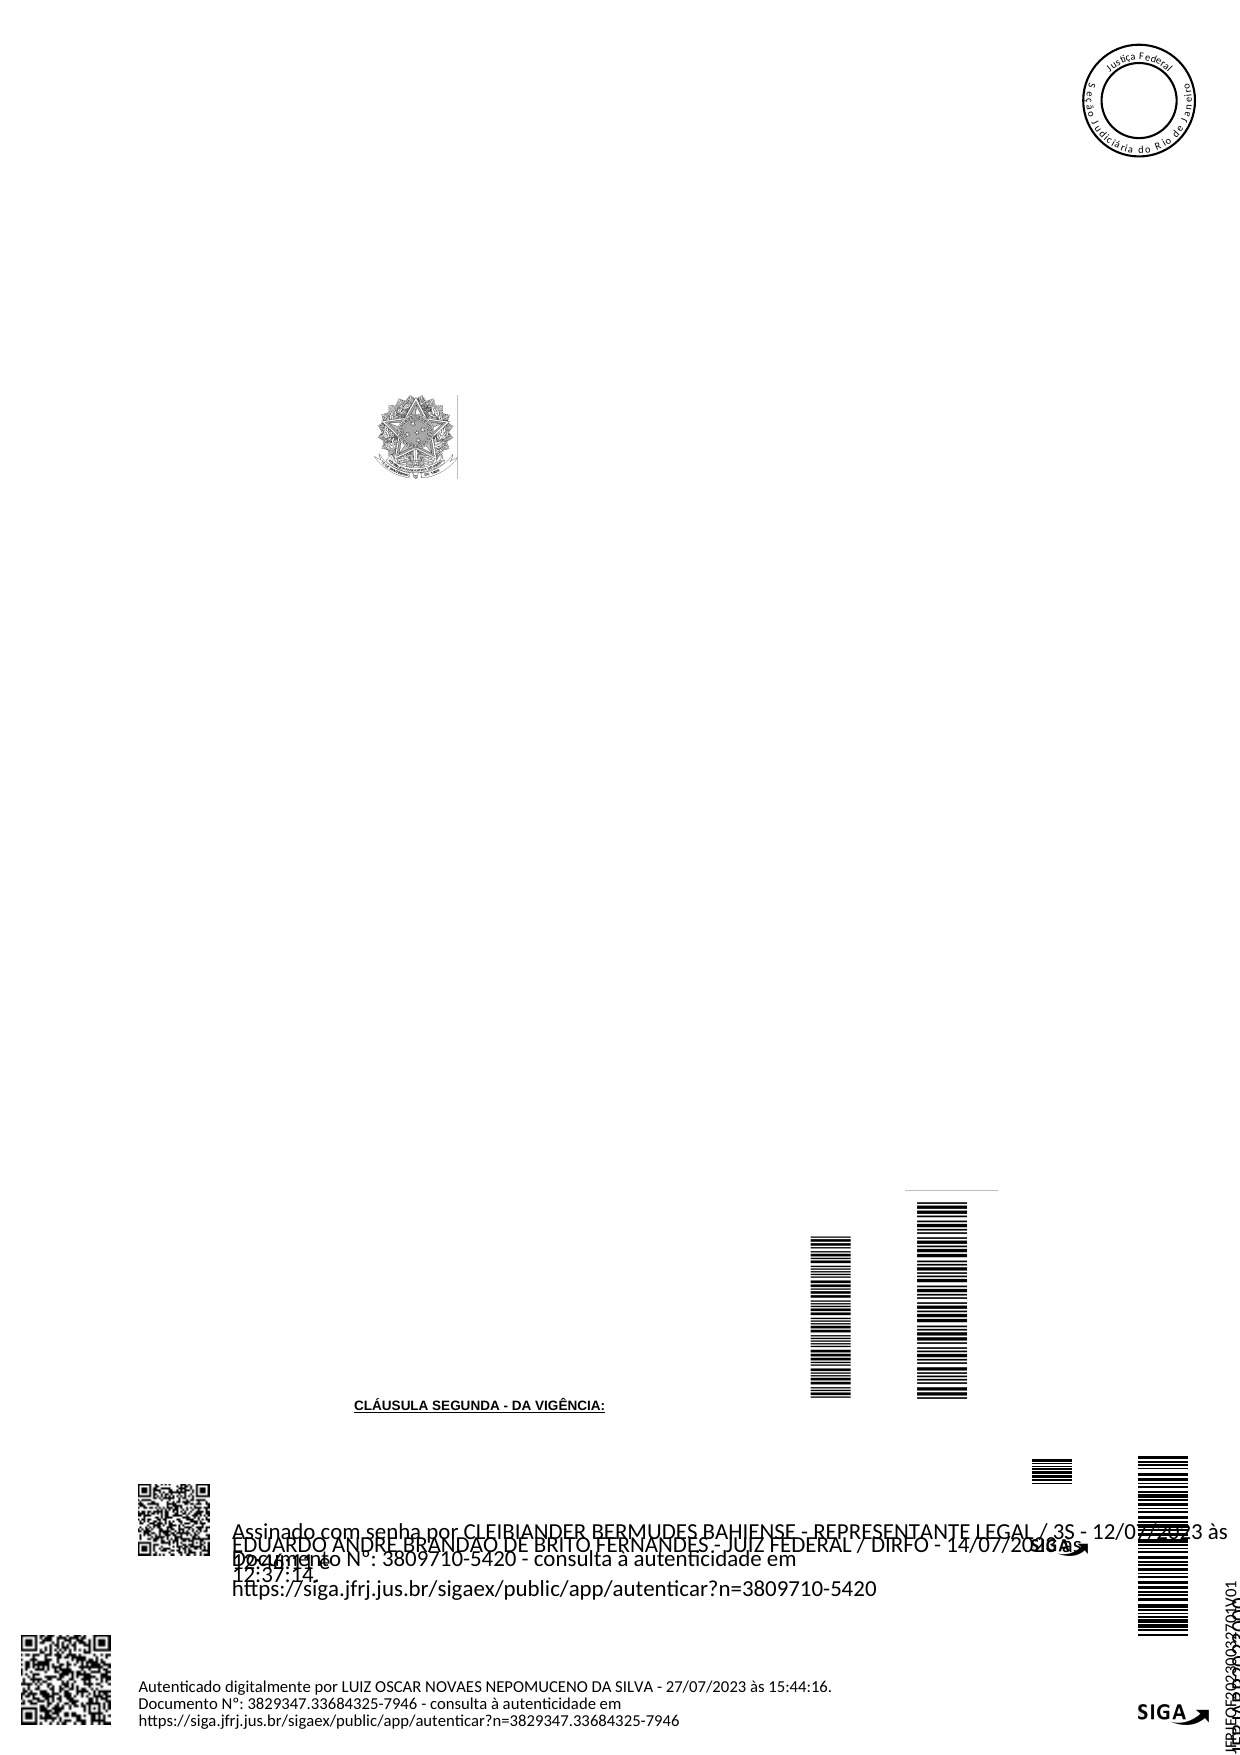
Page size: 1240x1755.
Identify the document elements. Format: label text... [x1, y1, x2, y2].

text CLÁUSULA SEGUNDA - DA VIGÊNCIA: [354, 1398, 973, 1414]
